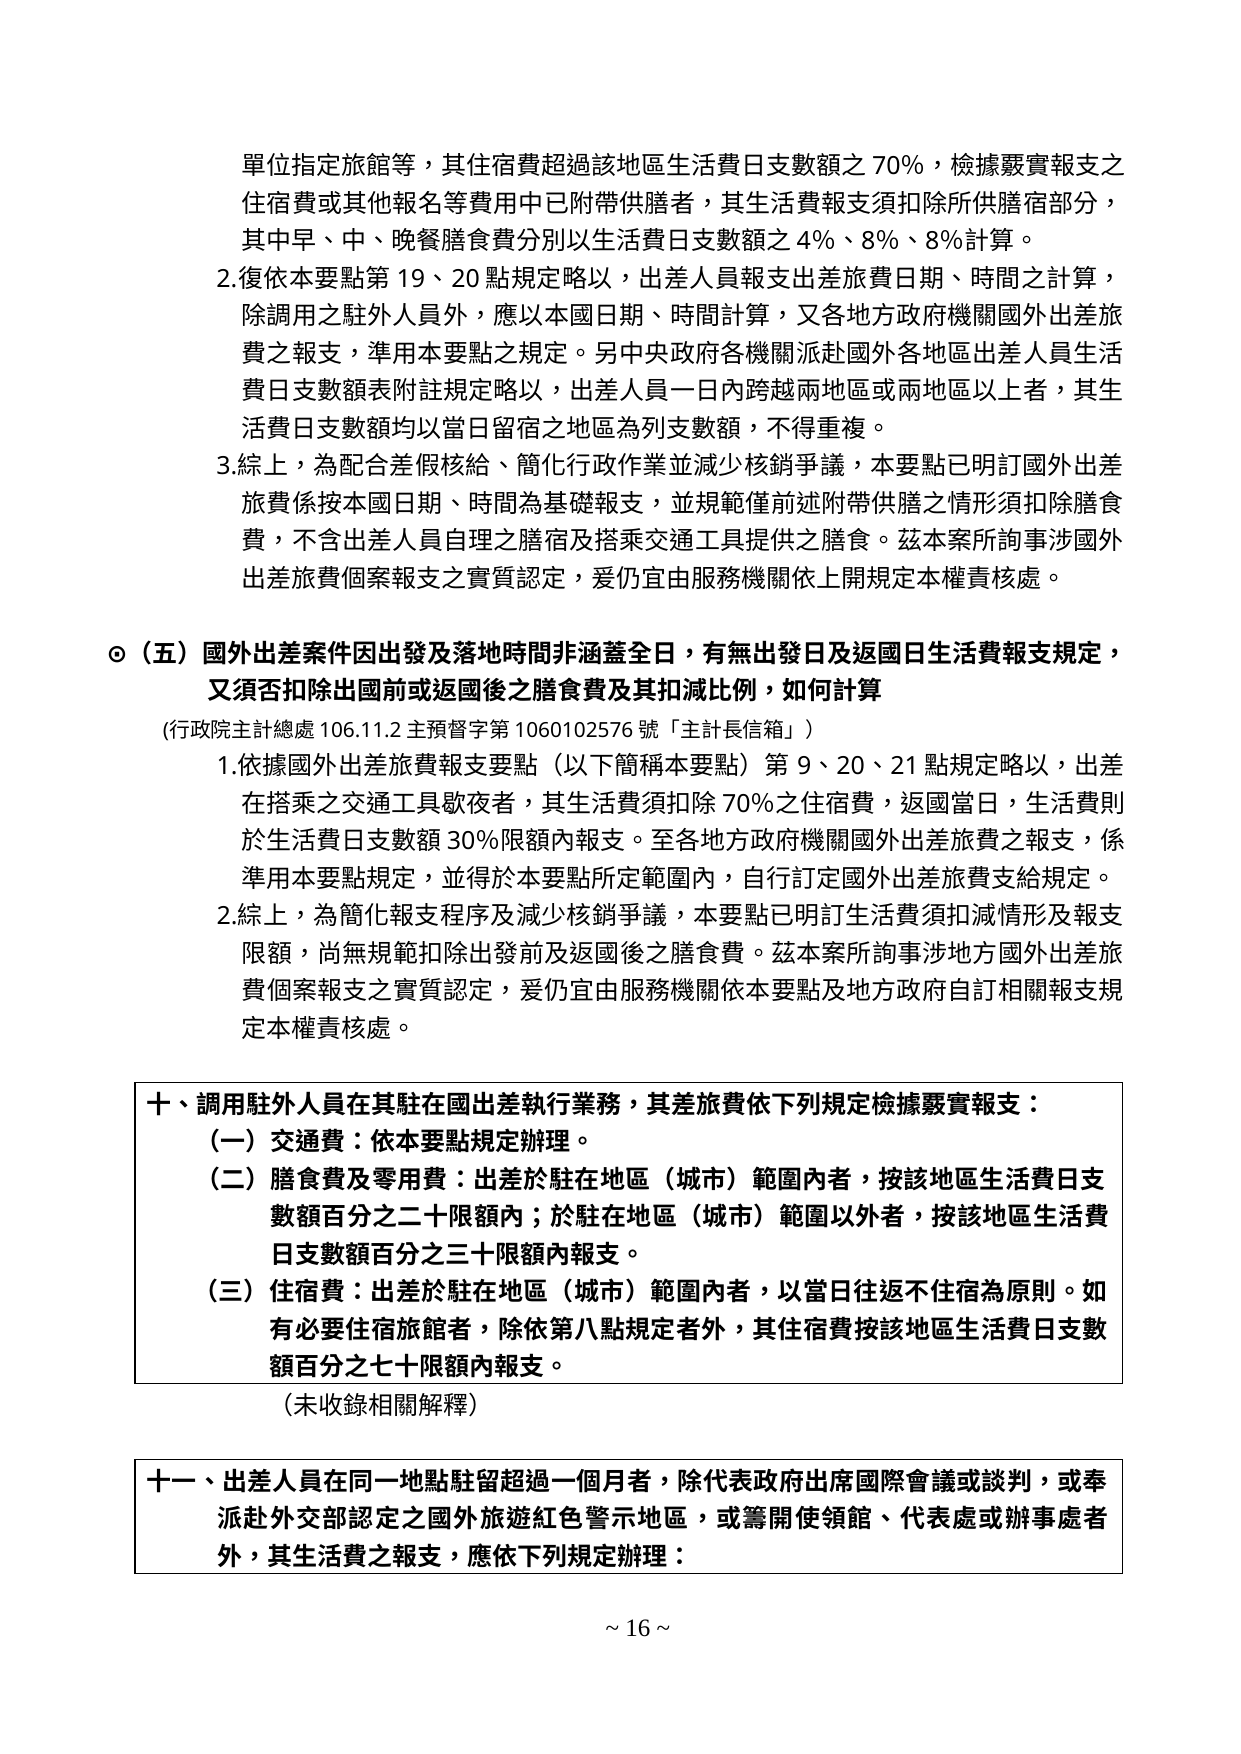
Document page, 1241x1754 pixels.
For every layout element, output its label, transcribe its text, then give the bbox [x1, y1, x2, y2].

text 2.綜上，為簡化報支程序及減少核銷爭議，本要點已明訂生活費須扣減情形及報支限額，尚無規範扣除出發前及返國後之膳食費。茲本案所詢事涉地方國外出差旅費個案報支之實質認定，爰仍宜由服務機關依本要點及地方政府自訂相關報支規定本權責核處。 [216, 895, 1126, 1045]
table_header 十一、出差人員在同一地點駐留超過一個月者，除代表政府出席國際會議或談判，或奉派赴外交部認定之國外旅遊紅色警示地區，或籌開使領館、代表處或辦事處者外，其生活費之報支，應依下列規定辦理： [136, 1460, 1122, 1573]
text 2.復依本要點第19、20點規定略以，出差人員報支出差旅費日期、時間之計算，除調用之駐外人員外，應以本國日期、時間計算，又各地方政府機關國外出差旅費之報支，準用本要點之規定。另中央政府各機關派赴國外各地區出差人員生活費日支數額表附註規定略以，出差人員一日內跨越兩地區或兩地區以上者，其生活費日支數額均以當日留宿之地區為列支數額，不得重複。 [216, 257, 1126, 445]
text 單位指定旅館等，其住宿費超過該地區生活費日支數額之70％，檢據覈實報支之住宿費或其他報名等費用中已附帶供膳者，其生活費報支須扣除所供膳宿部分，其中早、中、晚餐膳食費分別以生活費日支數額之4％、8％、8％計算。 [216, 145, 1126, 257]
text ⊙（五）國外出差案件因出發及落地時間非涵蓋全日，有無出發日及返國日生活費報支規定，又須否扣除出國前或返國後之膳食費及其扣減比例，如何計算 [106, 632, 1128, 707]
text (行政院主計總處106.11.2主預督字第1060102576 號「主計長信箱」） [106, 707, 1128, 745]
text （未收錄相關解釋） [268, 1384, 1126, 1422]
table_header 十、調用駐外人員在其駐在國出差執行業務，其差旅費依下列規定檢據覈實報支： （一）交通費：依本要點規定辦理。 （二）膳食費及零用費：出差於駐在地區（城市）範圍內者，按該地區生活費日支數額百分之二十限額內；於駐在地區（城市）範圍以外者，按該地區生活費日支數額百分之三十限額內報支。 （三）住宿費：出差於駐在地區（城市）範圍內者，以當日往返不住宿為原則。如有必要住宿旅館者，除依第八點規定者外，其住宿費按該地區生活費日支數額百分之七十限額內報支。 [136, 1083, 1122, 1383]
text 3.綜上，為配合差假核給、簡化行政作業並減少核銷爭議，本要點已明訂國外出差旅費係按本國日期、時間為基礎報支，並規範僅前述附帶供膳之情形須扣除膳食費，不含出差人員自理之膳宿及搭乘交通工具提供之膳食。茲本案所詢事涉國外出差旅費個案報支之實質認定，爰仍宜由服務機關依上開規定本權責核處。 [216, 445, 1126, 595]
text 1.依據國外出差旅費報支要點（以下簡稱本要點）第9、20、21點規定略以，出差在搭乘之交通工具歇夜者，其生活費須扣除70％之住宿費，返國當日，生活費則於生活費日支數額30％限額內報支。至各地方政府機關國外出差旅費之報支，係準用本要點規定，並得於本要點所定範圍內，自行訂定國外出差旅費支給規定。 [216, 745, 1126, 895]
